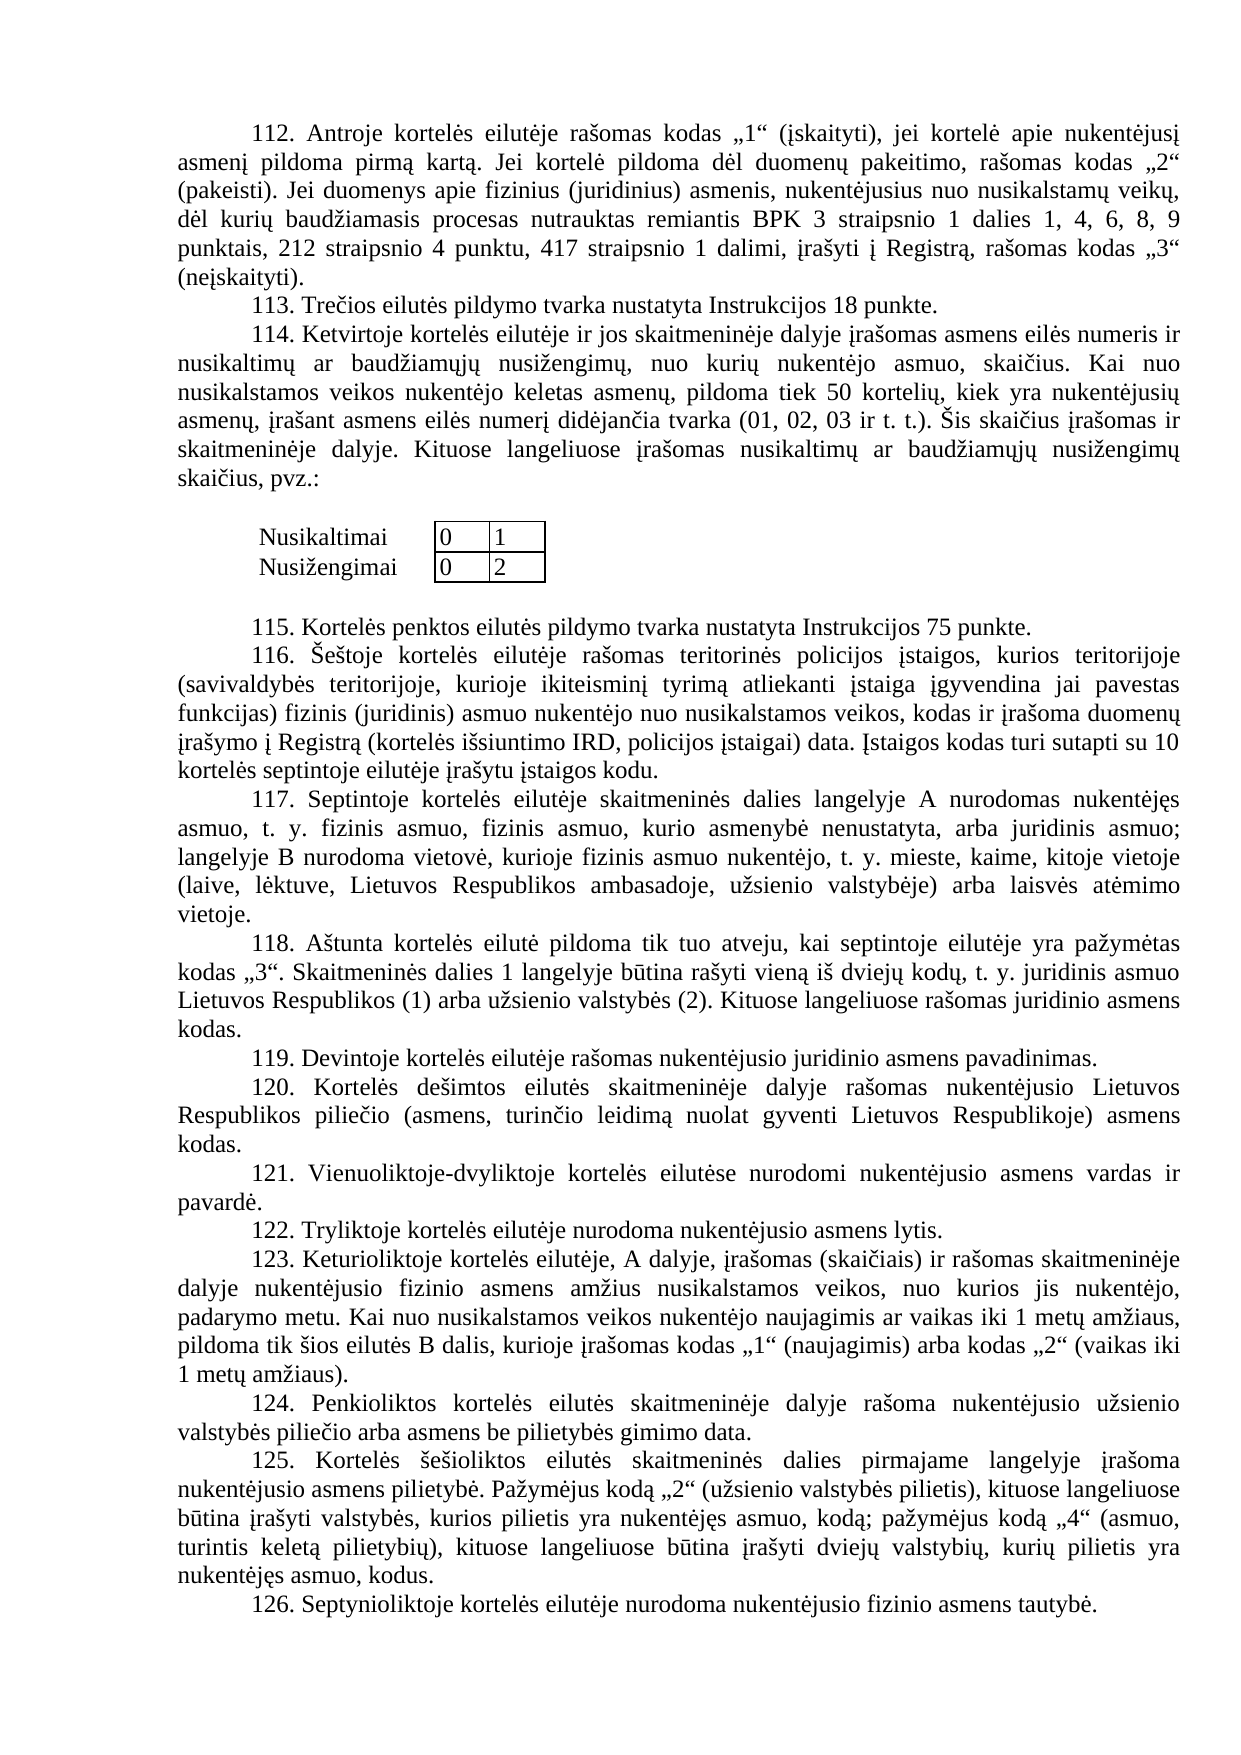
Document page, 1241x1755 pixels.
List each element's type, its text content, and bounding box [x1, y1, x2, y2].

text 123. Keturioliktoje kortelės eilutėje, A dalyje, įrašomas (skaičiais) ir rašomas skaitmeninėje dalyje nukentėjusio fizinio asmens amžius nusikalstamos veikos, nuo kurios jis nukentėjo, padarymo metu. Kai nuo nusikalstamos veikos nukentėjo naujagimis ar vaikas iki 1 metų amžiaus, pildoma tik šios eilutės B dalis, kurioje įrašomas kodas „1“ (naujagimis) arba kodas „2“ (vaikas iki 1 metų amžiaus). [177, 1244, 1181, 1388]
text 118. Aštunta kortelės eilutė pildoma tik tuo atveju, kai septintoje eilutėje yra pažymėtas kodas „3“. Skaitmeninės dalies 1 langelyje būtina rašyti vieną iš dviejų kodų, t. y. juridinis asmuo Lietuvos Respublikos (1) arba užsienio valstybės (2). Kituose langeliuose rašomas juridinio asmens kodas. [177, 928, 1181, 1043]
text 117. Septintoje kortelės eilutėje skaitmeninės dalies langelyje A nurodomas nukentėjęs asmuo, t. y. fizinis asmuo, fizinis asmuo, kurio asmenybė nenustatyta, arba juridinis asmuo; langelyje B nurodoma vietovė, kurioje fizinis asmuo nukentėjo, t. y. mieste, kaime, kitoje vietoje (laive, lėktuve, Lietuvos Respublikos ambasadoje, užsienio valstybėje) arba laisvės atėmimo vietoje. [177, 784, 1181, 928]
text 112. Antroje kortelės eilutėje rašomas kodas „1“ (įskaityti), jei kortelė apie nukentėjusį asmenį pildoma pirmą kartą. Jei kortelė pildoma dėl duomenų pakeitimo, rašomas kodas „2“ (pakeisti). Jei duomenys apie fizinius (juridinius) asmenis, nukentėjusius nuo nusikalstamų veikų, dėl kurių baudžiamasis procesas nutrauktas remiantis BPK 3 straipsnio 1 dalies 1, 4, 6, 8, 9 punktais, 212 straipsnio 4 punktu, 417 straipsnio 1 dalimi, įrašyti į Registrą, rašomas kodas „3“ (neįskaityti). [177, 118, 1181, 291]
text 122. Tryliktoje kortelės eilutėje nurodoma nukentėjusio asmens lytis. [177, 1215, 1181, 1244]
text 124. Penkioliktos kortelės eilutės skaitmeninėje dalyje rašoma nukentėjusio užsienio valstybės piliečio arba asmens be pilietybės gimimo data. [177, 1388, 1181, 1445]
text 126. Septynioliktoje kortelės eilutėje nurodoma nukentėjusio fizinio asmens tautybė. [177, 1589, 1181, 1618]
text 113. Trečios eilutės pildymo tvarka nustatyta Instrukcijos 18 punkte. [177, 291, 1181, 319]
text 119. Devintoje kortelės eilutėje rašomas nukentėjusio juridinio asmens pavadinimas. [177, 1043, 1181, 1072]
text 120. Kortelės dešimtos eilutės skaitmeninėje dalyje rašomas nukentėjusio Lietuvos Respublikos piliečio (asmens, turinčio leidimą nuolat gyventi Lietuvos Respublikoje) asmens kodas. [177, 1072, 1181, 1158]
text 115. Kortelės penktos eilutės pildymo tvarka nustatyta Instrukcijos 75 punkte. [177, 612, 1181, 640]
table_cell 0 [436, 553, 489, 581]
table_header 1 [490, 522, 544, 551]
text 121. Vienuoliktoje-dvyliktoje kortelės eilutėse nurodomi nukentėjusio asmens vardas ir pavardė. [177, 1158, 1181, 1215]
table_header 0 [436, 522, 489, 551]
text 125. Kortelės šešioliktos eilutės skaitmeninės dalies pirmajame langelyje įrašoma nukentėjusio asmens pilietybė. Pažymėjus kodą „2“ (užsienio valstybės pilietis), kituose langeliuose būtina įrašyti valstybės, kurios pilietis yra nukentėjęs asmuo, kodą; pažymėjus kodą „4“ (asmuo, turintis keletą pilietybių), kituose langeliuose būtina įrašyti dviejų valstybių, kurių pilietis yra nukentėjęs asmuo, kodus. [177, 1445, 1181, 1589]
table_header Nusikaltimai [254, 521, 434, 551]
text 116. Šeštoje kortelės eilutėje rašomas teritorinės policijos įstaigos, kurios teritorijoje (savivaldybės teritorijoje, kurioje ikiteisminį tyrimą atliekanti įstaiga įgyvendina jai pavestas funkcijas) fizinis (juridinis) asmuo nukentėjo nuo nusikalstamos veikos, kodas ir įrašoma duomenų įrašymo į Registrą (kortelės išsiuntimo IRD, policijos įstaigai) data. Įstaigos kodas turi sutapti su 10 kortelės septintoje eilutėje įrašytu įstaigos kodu. [177, 640, 1181, 784]
text 114. Ketvirtoje kortelės eilutėje ir jos skaitmeninėje dalyje įrašomas asmens eilės numeris ir nusikaltimų ar baudžiamųjų nusižengimų, nuo kurių nukentėjo asmuo, skaičius. Kai nuo nusikalstamos veikos nukentėjo keletas asmenų, pildoma tiek 50 kortelių, kiek yra nukentėjusių asmenų, įrašant asmens eilės numerį didėjančia tvarka (01, 02, 03 ir t. t.). Šis skaičius įrašomas ir skaitmeninėje dalyje. Kituose langeliuose įrašomas nusikaltimų ar baudžiamųjų nusižengimų skaičius, pvz.: [177, 319, 1181, 492]
table_cell Nusižengimai [254, 551, 434, 581]
table_cell 2 [490, 553, 544, 581]
